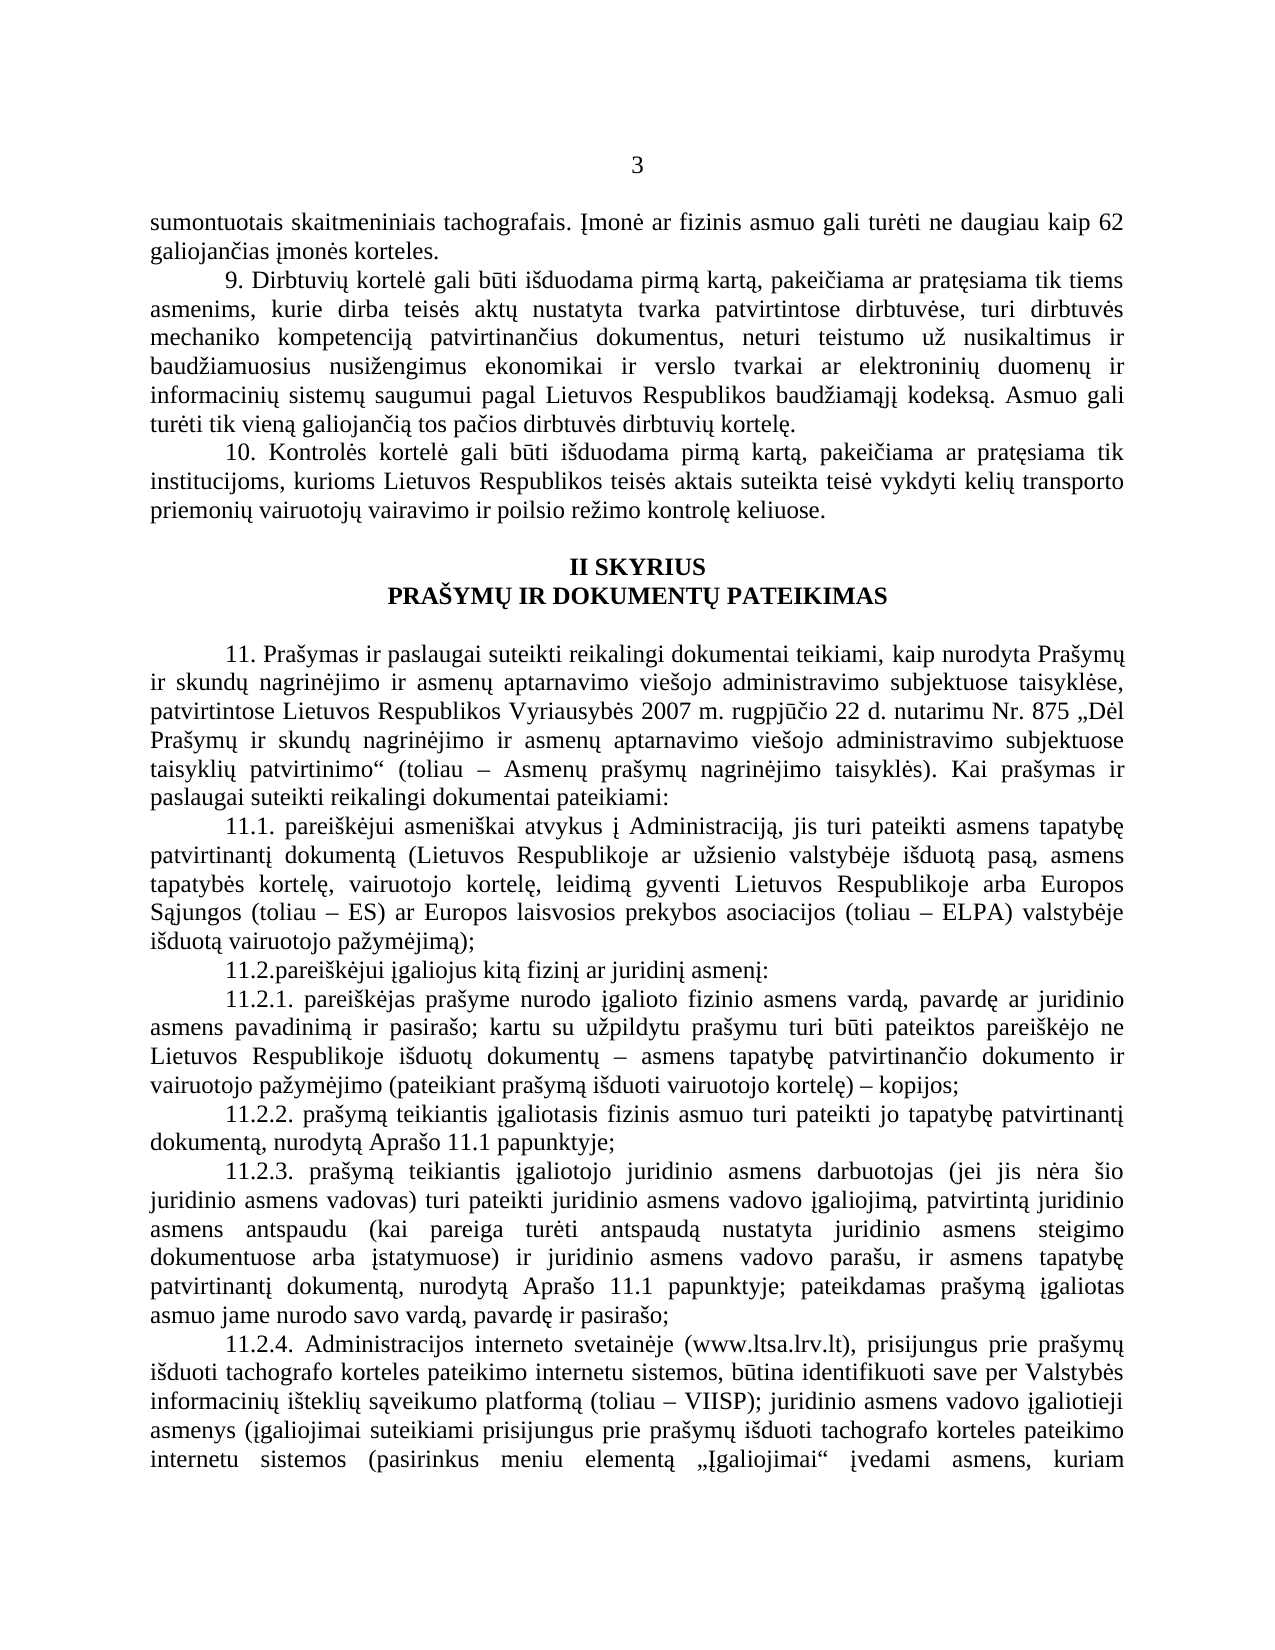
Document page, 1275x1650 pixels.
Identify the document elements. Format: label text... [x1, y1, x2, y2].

text 11.2.2. prašymą teikiantis įgaliotasis fizinis asmuo turi pateikti jo tapatybę patvirtinantį dokumentą, nurodytą Aprašo 11.1 papunktyje; [150, 1099, 1125, 1156]
text II SKYRIUS [150, 552, 1125, 581]
text 11.2.3. prašymą teikiantis įgaliotojo juridinio asmens darbuotojas (jei jis nėra šio juridinio asmens vadovas) turi pateikti juridinio asmens vadovo įgaliojimą, patvirtintą juridinio asmens antspaudu (kai pareiga turėti antspaudą nustatyta juridinio asmens steigimo dokumentuose arba įstatymuose) ir juridinio asmens vadovo parašu, ir asmens tapatybę patvirtinantį dokumentą, nurodytą Aprašo 11.1 papunktyje; pateikdamas prašymą įgaliotas asmuo jame nurodo savo vardą, pavardę ir pasirašo; [150, 1156, 1125, 1329]
text PRAŠYMŲ IR DOKUMENTŲ PATEIKIMAS [150, 581, 1125, 610]
text 11.2.4. Administracijos interneto svetainėje (www.ltsa.lrv.lt), prisijungus prie prašymų išduoti tachografo korteles pateikimo internetu sistemos, būtina identifikuoti save per Valstybės informacinių išteklių sąveikumo platformą (toliau – VIISP); juridinio asmens vadovo įgaliotieji asmenys (įgaliojimai suteikiami prisijungus prie prašymų išduoti tachografo korteles pateikimo internetu sistemos (pasirinkus meniu elementą „Įgaliojimai“ įvedami asmens, kuriam [150, 1329, 1125, 1472]
text 11.2.pareiškėjui įgaliojus kitą fizinį ar juridinį asmenį: [150, 955, 1125, 984]
text 11.1. pareiškėjui asmeniškai atvykus į Administraciją, jis turi pateikti asmens tapatybę patvirtinantį dokumentą (Lietuvos Respublikoje ar užsienio valstybėje išduotą pasą, asmens tapatybės kortelę, vairuotojo kortelę, leidimą gyventi Lietuvos Respublikoje arba Europos Sąjungos (toliau – ES) ar Europos laisvosios prekybos asociacijos (toliau – ELPA) valstybėje išduotą vairuotojo pažymėjimą); [150, 811, 1125, 955]
text 11. Prašymas ir paslaugai suteikti reikalingi dokumentai teikiami, kaip nurodyta Prašymų ir skundų nagrinėjimo ir asmenų aptarnavimo viešojo administravimo subjektuose taisyklėse, patvirtintose Lietuvos Respublikos Vyriausybės 2007 m. rugpjūčio 22 d. nutarimu Nr. 875 „Dėl Prašymų ir skundų nagrinėjimo ir asmenų aptarnavimo viešojo administravimo subjektuose taisyklių patvirtinimo“ (toliau – Asmenų prašymų nagrinėjimo taisyklės). Kai prašymas ir paslaugai suteikti reikalingi dokumentai pateikiami: [150, 639, 1125, 811]
text 10. Kontrolės kortelė gali būti išduodama pirmą kartą, pakeičiama ar pratęsiama tik institucijoms, kurioms Lietuvos Respublikos teisės aktais suteikta teisė vykdyti kelių transporto priemonių vairuotojų vairavimo ir poilsio režimo kontrolę keliuose. [150, 437, 1125, 524]
text 9. Dirbtuvių kortelė gali būti išduodama pirmą kartą, pakeičiama ar pratęsiama tik tiems asmenims, kurie dirba teisės aktų nustatyta tvarka patvirtintose dirbtuvėse, turi dirbtuvės mechaniko kompetenciją patvirtinančius dokumentus, neturi teistumo už nusikaltimus ir baudžiamuosius nusižengimus ekonomikai ir verslo tvarkai ar elektroninių duomenų ir informacinių sistemų saugumui pagal Lietuvos Respublikos baudžiamąjį kodeksą. Asmuo gali turėti tik vieną galiojančią tos pačios dirbtuvės dirbtuvių kortelę. [150, 265, 1125, 437]
text 11.2.1. pareiškėjas prašyme nurodo įgalioto fizinio asmens vardą, pavardę ar juridinio asmens pavadinimą ir pasirašo; kartu su užpildytu prašymu turi būti pateiktos pareiškėjo ne Lietuvos Respublikoje išduotų dokumentų – asmens tapatybę patvirtinančio dokumento ir vairuotojo pažymėjimo (pateikiant prašymą išduoti vairuotojo kortelę) – kopijos; [150, 984, 1125, 1099]
text sumontuotais skaitmeniniais tachografais. Įmonė ar fizinis asmuo gali turėti ne daugiau kaip 62 galiojančias įmonės korteles. [150, 207, 1125, 265]
